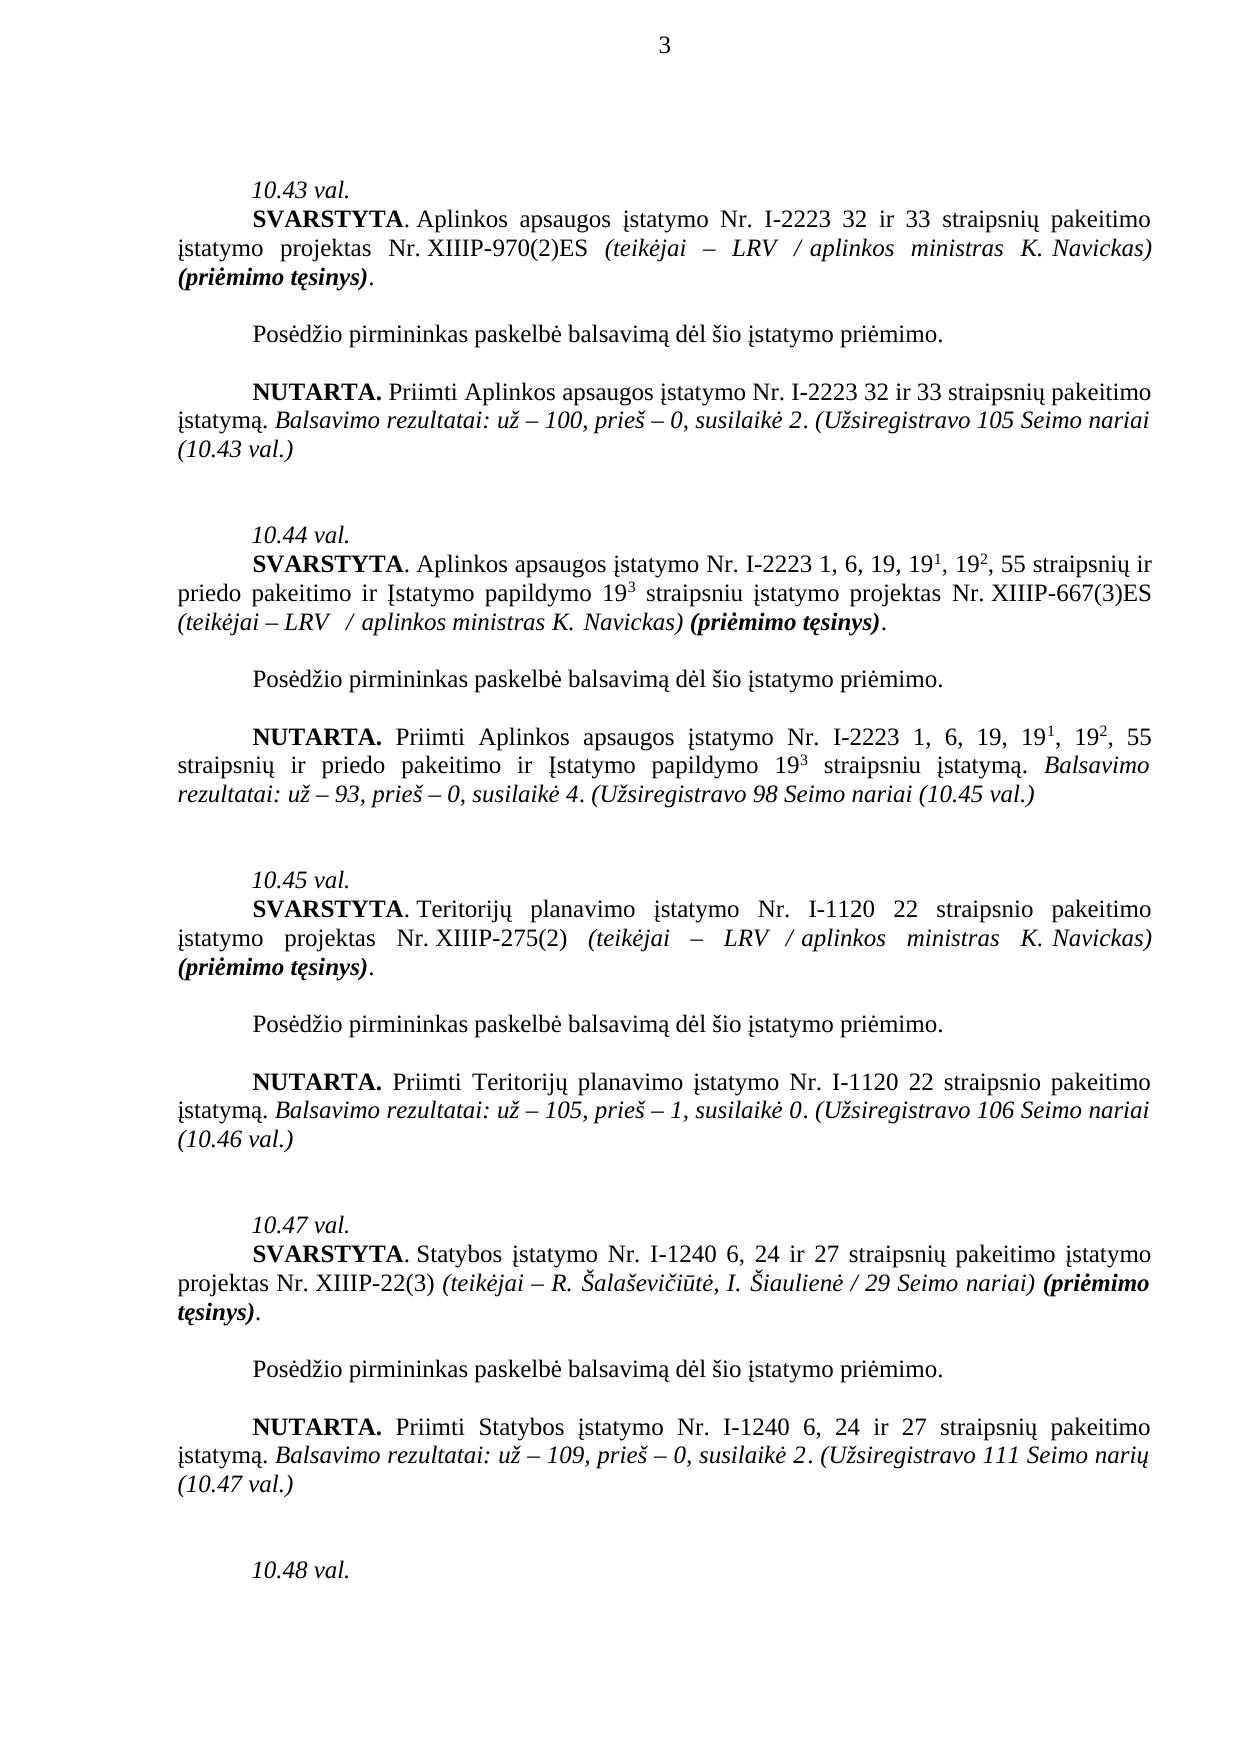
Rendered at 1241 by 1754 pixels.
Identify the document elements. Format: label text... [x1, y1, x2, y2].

text NUTARTA. Priimti Aplinkos apsaugos įstatymo Nr. I-2223 1, 6, 19, 191, 192, 55 straipsnių ir priedo pakeitimo ir Įstatymo papildymo 193 straipsniu įstatymą. Balsavimo rezultatai: už – 93, prieš – 0, susilaikė 4. (Užsiregistravo 98 Seimo nariai (10.45 val.) [177, 722, 1152, 808]
text 10.48 val. [177, 1556, 1152, 1584]
text Posėdžio pirmininkas paskelbė balsavimą dėl šio įstatymo priėmimo. [177, 319, 1152, 348]
text SVARSTYTA. Statybos įstatymo Nr. I-1240 6, 24 ir 27 straipsnių pakeitimo įstatymo projektas Nr. XIIIP-22(3) (teikėjai – R. Šalaševičiūtė, I. Šiaulienė / 29 Seimo nariai) (priėmimo tęsinys). [177, 1239, 1152, 1326]
text Posėdžio pirmininkas paskelbė balsavimą dėl šio įstatymo priėmimo. [177, 1354, 1152, 1383]
text 10.43 val. [177, 176, 1152, 204]
text NUTARTA. Priimti Statybos įstatymo Nr. I-1240 6, 24 ir 27 straipsnių pakeitimo įstatymą. Balsavimo rezultatai: už – 109, prieš – 0, susilaikė 2. (Užsiregistravo 111 Seimo narių (10.47 val.) [177, 1412, 1152, 1498]
text NUTARTA. Priimti Aplinkos apsaugos įstatymo Nr. I-2223 32 ir 33 straipsnių pakeitimo įstatymą. Balsavimo rezultatai: už – 100, prieš – 0, susilaikė 2. (Užsiregistravo 105 Seimo nariai (10.43 val.) [177, 377, 1152, 463]
text SVARSTYTA. Aplinkos apsaugos įstatymo Nr. I-2223 1, 6, 19, 191, 192, 55 straipsnių ir priedo pakeitimo ir Įstatymo papildymo 193 straipsniu įstatymo projektas Nr. XIIIP-667(3)ES (teikėjai – LRV / aplinkos ministras K. Navickas) (priėmimo tęsinys). [177, 549, 1152, 636]
text Posėdžio pirmininkas paskelbė balsavimą dėl šio įstatymo priėmimo. [177, 1009, 1152, 1038]
text 10.47 val. [177, 1211, 1152, 1239]
text SVARSTYTA. Teritorijų planavimo įstatymo Nr. I-1120 22 straipsnio pakeitimo įstatymo projektas Nr. XIIIP-275(2) (teikėjai – LRV / aplinkos ministras K. Navickas) (priėmimo tęsinys). [177, 894, 1152, 981]
text NUTARTA. Priimti Teritorijų planavimo įstatymo Nr. I-1120 22 straipsnio pakeitimo įstatymą. Balsavimo rezultatai: už – 105, prieš – 1, susilaikė 0. (Užsiregistravo 106 Seimo nariai (10.46 val.) [177, 1067, 1152, 1153]
text SVARSTYTA. Aplinkos apsaugos įstatymo Nr. I-2223 32 ir 33 straipsnių pakeitimo įstatymo projektas Nr. XIIIP-970(2)ES (teikėjai – LRV / aplinkos ministras K. Navickas) (priėmimo tęsinys). [177, 204, 1152, 291]
text Posėdžio pirmininkas paskelbė balsavimą dėl šio įstatymo priėmimo. [177, 664, 1152, 693]
text 10.44 val. [177, 521, 1152, 549]
text 10.45 val. [177, 866, 1152, 894]
